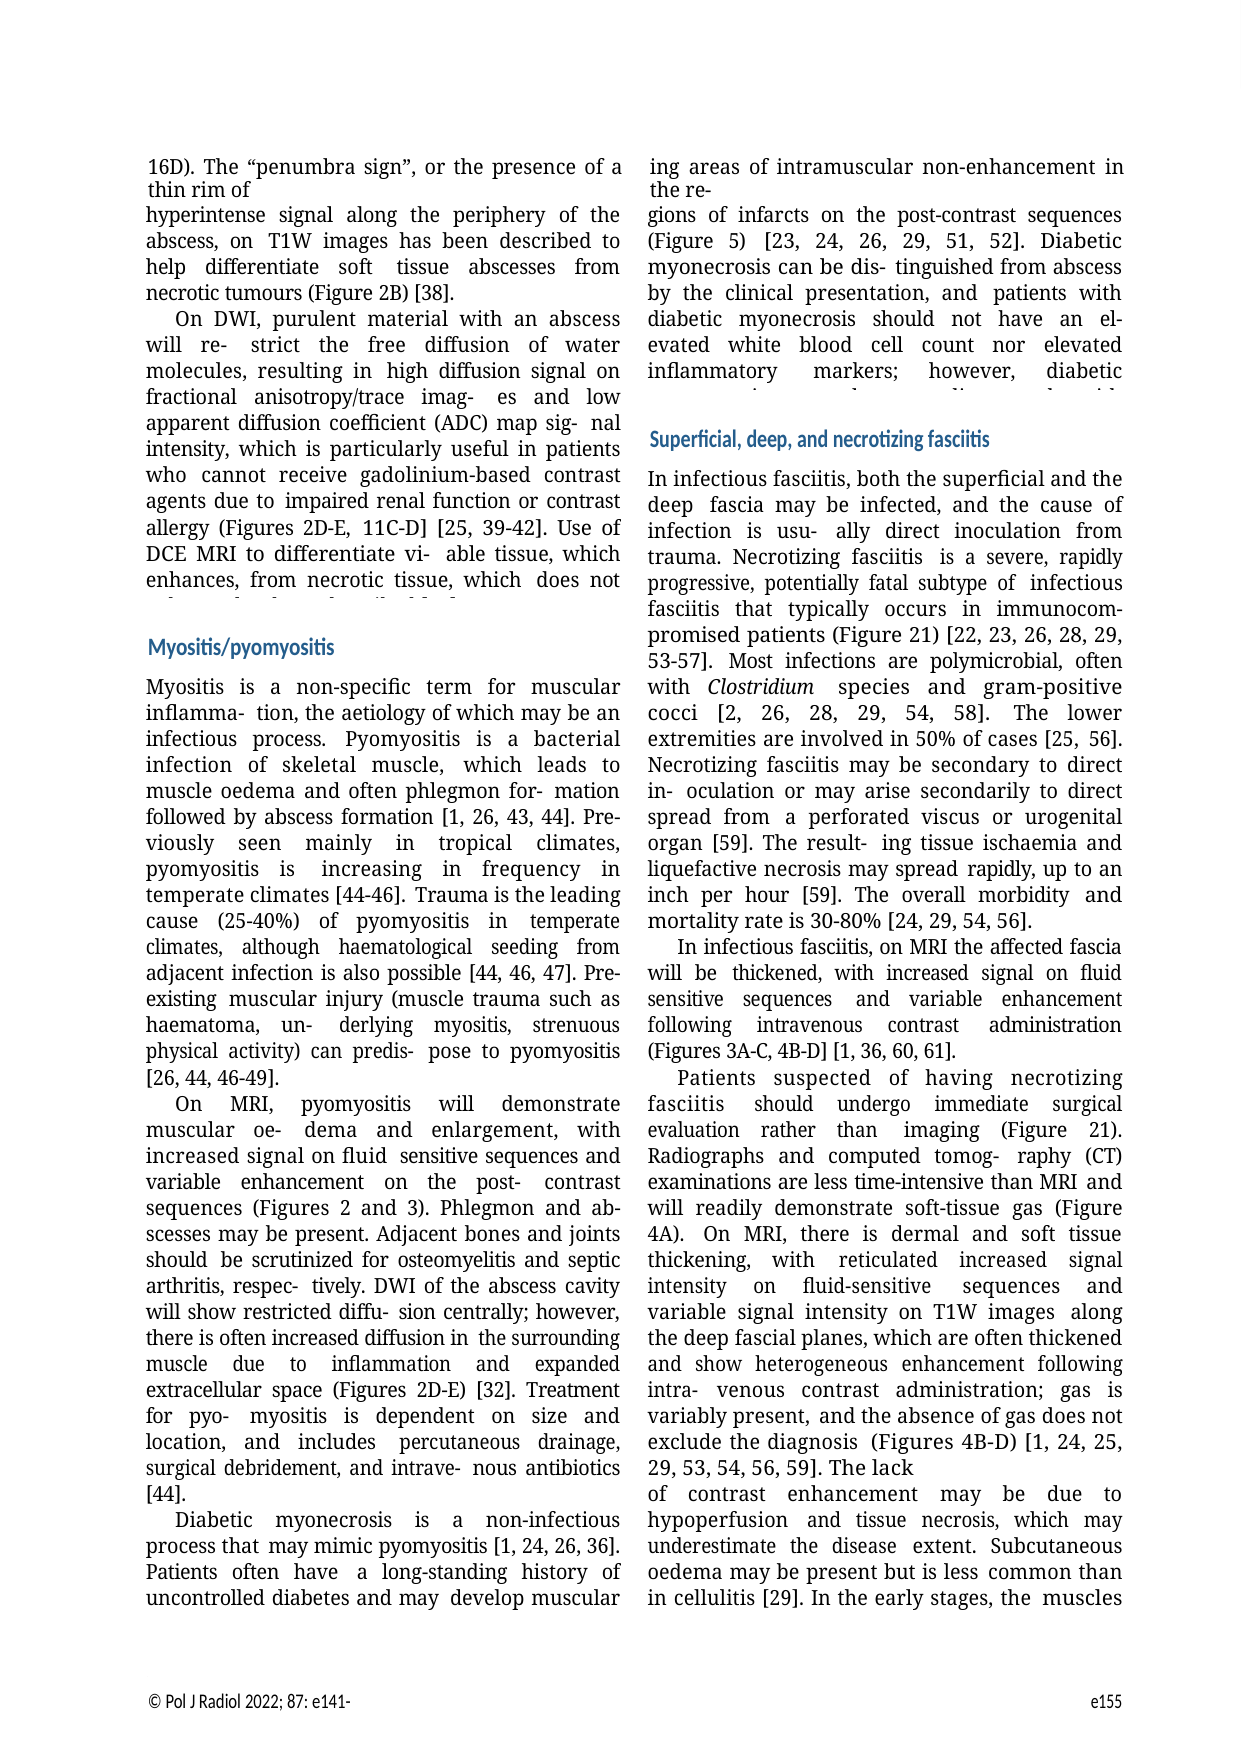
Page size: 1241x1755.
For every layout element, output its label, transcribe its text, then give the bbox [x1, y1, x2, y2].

text e155 [1091, 1689, 1124, 1714]
text hyperintense signal along the periphery of the abscess, on T1W images has been described to help differentiate soft tissue abscesses from necrotic tumours (Figure 2B) [38]. [146, 202, 620, 306]
text 16D). The “penumbra sign”, or the presence of a thin rim of [148, 156, 622, 202]
text On DWI, purulent material with an abscess will re- strict the free diffusion of water molecules, resulting in high diffusion signal on fractional anisotropy/trace imag- es and low apparent diffusion coefficient (ADC) map sig- nal intensity, which is particularly useful in patients who cannot receive gadolinium-based contrast agents due to impaired renal function or contrast allergy (Figures 2D-E, 11C-D] [25, 39-42]. Use of DCE MRI to differentiate vi- able tissue, which enhances, from necrotic tissue, which does not enhance, has been described [41]. [146, 306, 621, 598]
text In infectious fasciitis, both the superficial and the deep fascia may be infected, and the cause of infection is usu- ally direct inoculation from trauma. Necrotizing fasciitis is a severe, rapidly progressive, potentially fatal subtype of infectious fasciitis that typically occurs in immunocom- promised patients (Figure 21) [22, 23, 26, 28, 29, 53-57]. Most infections are polymicrobial, often with Clostridium species and gram-positive cocci [2, 26, 28, 29, 54, 58]. The lower extremities are involved in 50% of cases [25, 56]. Necrotizing fasciitis may be secondary to direct in- oculation or may arise secondarily to direct spread from a perforated viscus or urogenital organ [59]. The result- ing tissue ischaemia and liquefactive necrosis may spread rapidly, up to an inch per hour [59]. The overall morbidity and mortality rate is 30-80% [24, 29, 54, 56]. [647, 465, 1123, 934]
text Patients suspected of having necrotizing fasciitis should undergo immediate surgical evaluation rather than imaging (Figure 21). Radiographs and computed tomog- raphy (CT) examinations are less time-intensive than MRI and will readily demonstrate soft-tissue gas (Figure 4A). On MRI, there is dermal and soft tissue thickening, with reticulated increased signal intensity on fluid-sensitive sequences and variable signal intensity on T1W images along the deep fascial planes, which are often thickened and show heterogeneous enhancement following intra- venous contrast administration; gas is variably present, and the absence of gas does not exclude the diagnosis (Figures 4B-D) [1, 24, 25, 29, 53, 54, 56, 59]. The lack [647, 1064, 1123, 1481]
text gions of infarcts on the post-contrast sequences (Figure 5) [23, 24, 26, 29, 51, 52]. Diabetic myonecrosis can be dis- tinguished from abscess by the clinical presentation, and patients with diabetic myonecrosis should not have an el- evated white blood cell count nor elevated inflammatory markers; however, diabetic myonecrosis can be compli- cated with superinfection. Diabetic myonecrosis without associated infection is treated with medical management. [647, 202, 1122, 390]
text ing areas of intramuscular non-enhancement in the re- [649, 156, 1124, 202]
text In infectious fasciitis, on MRI the affected fascia will be thickened, with increased signal on fluid sensitive sequences and variable enhancement following intravenous contrast administration (Figures 3A-C, 4B-D] [1, 36, 60, 61]. [647, 934, 1122, 1064]
text On MRI, pyomyositis will demonstrate muscular oe- dema and enlargement, with increased signal on fluid sensitive sequences and variable enhancement on the post- contrast sequences (Figures 2 and 3). Phlegmon and ab- scesses may be present. Adjacent bones and joints should be scrutinized for osteomyelitis and septic arthritis, respec- tively. DWI of the abscess cavity will show restricted diffu- sion centrally; however, there is often increased diffusion in the surrounding muscle due to inflammation and expanded extracellular space (Figures 2D-E) [32]. Treatment for pyo- myositis is dependent on size and location, and includes percutaneous drainage, surgical debridement, and intrave- nous antibiotics [44]. [146, 1090, 621, 1507]
text Diabetic myonecrosis is a non-infectious process that may mimic pyomyositis [1, 24, 26, 36]. Patients often have a long-standing history of uncontrolled diabetes and may develop muscular infarcts that often involve entire mus- cles and may be bilateral [1, 24, 50, 51]. Diabetic myo- necrosis is more common in the lower extremities, par- ticularly involving the quadriceps and the anterior thigh muscles [23, 24, 26] MRI will show subcutaneous, peri- fascial and muscular oedema as well as perifascial fluid of high signal on fluid sensitive sequences, and rim-enhanc- [146, 1507, 620, 1614]
text Myositis is a non-specific term for muscular inflamma- tion, the aetiology of which may be an infectious process. Pyomyositis is a bacterial infection of skeletal muscle, which leads to muscle oedema and often phlegmon for- mation followed by abscess formation [1, 26, 43, 44]. Pre- viously seen mainly in tropical climates, pyomyositis is increasing in frequency in temperate climates [44-46]. Trauma is the leading cause (25-40%) of pyomyositis in temperate climates, although haematological seeding from adjacent infection is also possible [44, 46, 47]. Pre-existing muscular injury (muscle trauma such as haematoma, un- derlying myositis, strenuous physical activity) can predis- pose to pyomyositis [26, 44, 46-49]. [146, 673, 621, 1090]
text of contrast enhancement may be due to hypoperfusion and tissue necrosis, which may underestimate the disease extent. Subcutaneous oedema may be present but is less common than in cellulitis [29]. In the early stages, the muscles are spared [53, 55]. Kim et al. showed that pa- tients with necrotizing fasciitis have ≥ 3 mm of thick fas- cial oedema on T2W FS images, extensive involvement of the deep fascia (often with low signal intensity on T2W FS images and areas of non-enhancement), and involvement of 3 or more compartments in 1 extremity when com- pared to patients with non-necrotizing fasciitis [22, 23, 26, 28, 57, 58, 62]. [647, 1481, 1123, 1614]
text © Pol J Radiol 2022; 87: e141-e162 [148, 1689, 375, 1714]
text Myositis/pyomyositis [148, 633, 622, 662]
text Superficial, deep, and necrotizing fasciitis [649, 425, 1124, 453]
